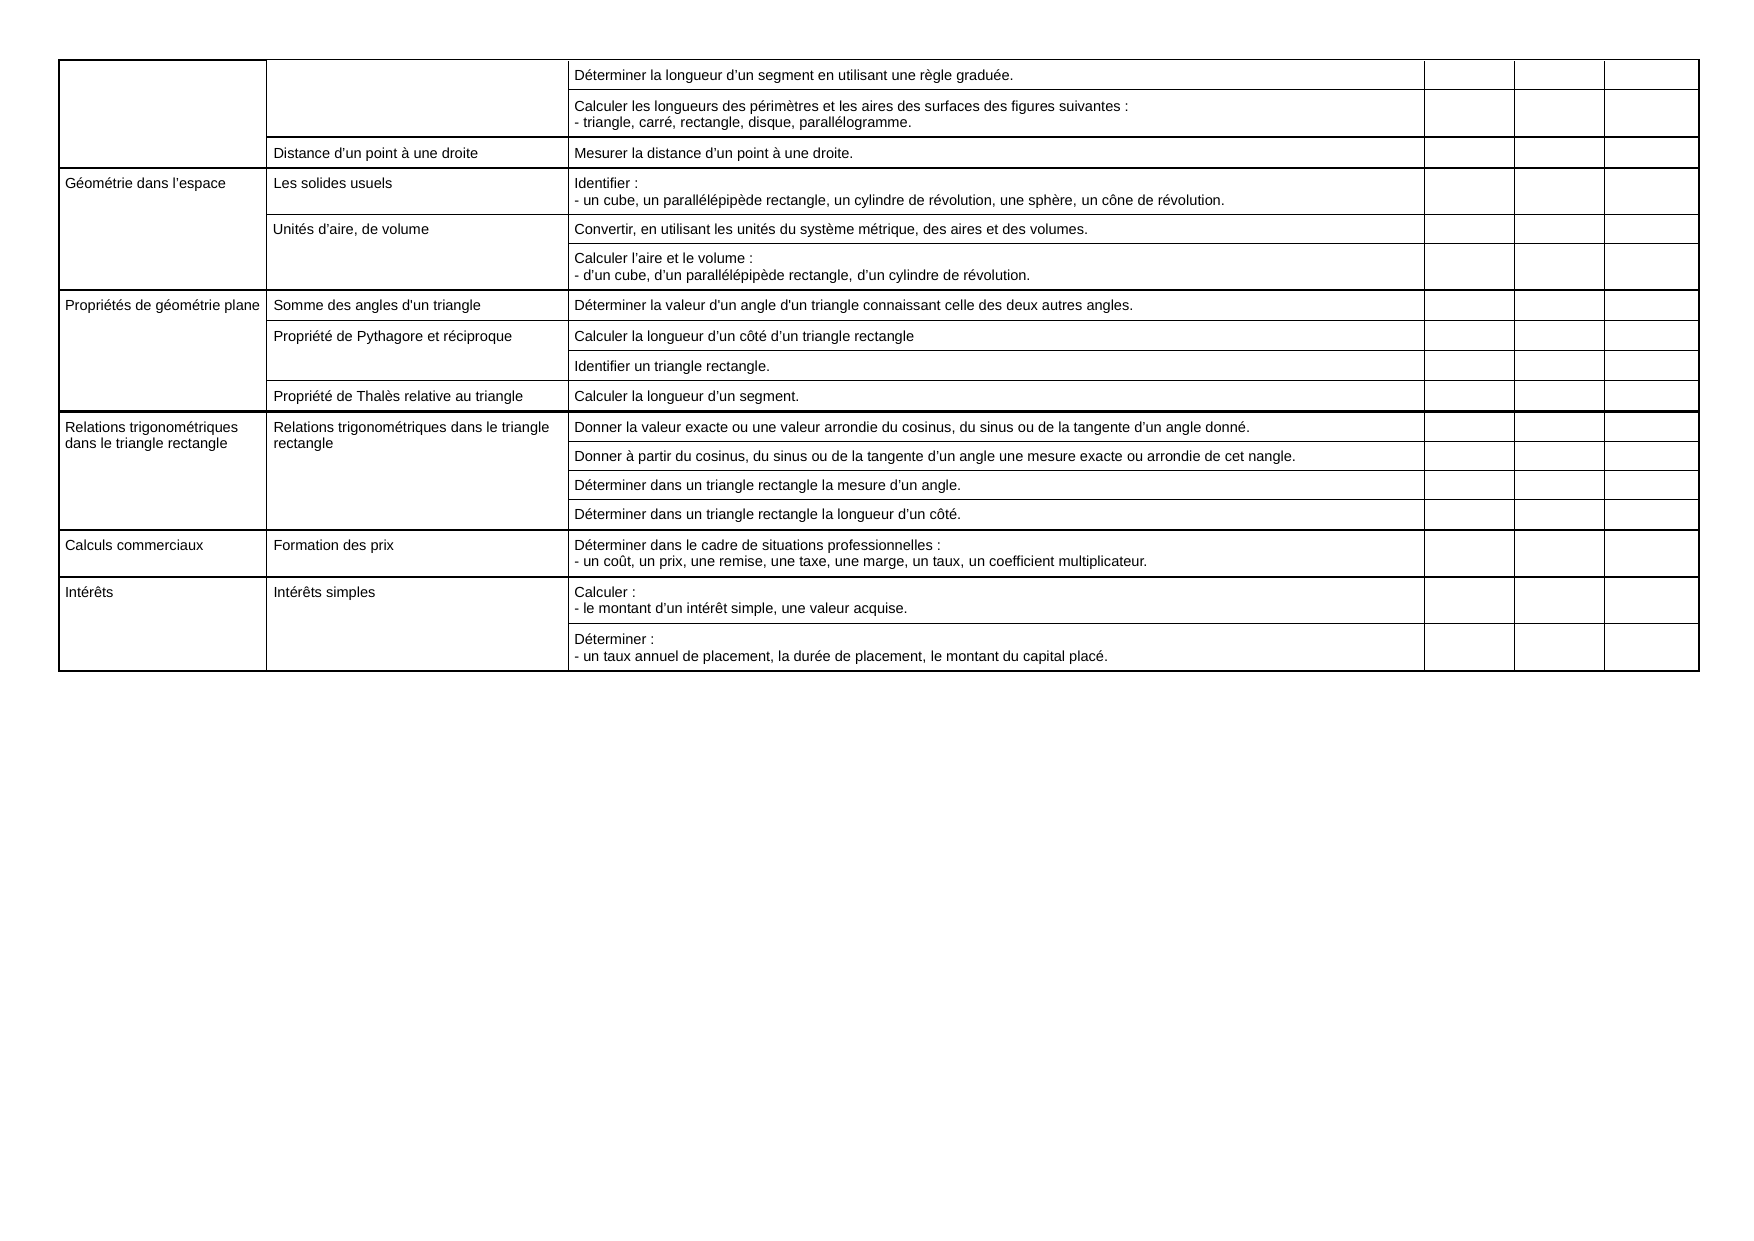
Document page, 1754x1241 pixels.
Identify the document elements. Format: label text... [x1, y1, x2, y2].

table_cell [60, 61, 266, 167]
table_cell Calculs commerciaux [60, 531, 266, 576]
table_cell [1425, 500, 1514, 528]
table_cell Géométrie dans l’espace [60, 169, 266, 289]
table_cell [1605, 351, 1698, 380]
table_cell [1425, 169, 1514, 214]
table_cell Déterminer la longueur d’un segment en utilisant une règle graduée. [569, 60, 1425, 89]
table_cell Unités d’aire, de volume [267, 215, 568, 289]
table_cell Donner à partir du cosinus, du sinus ou de la tangente d’un angle une mesure exacte ou arrondie de cet nangle. [569, 442, 1424, 470]
table_cell [1605, 60, 1698, 89]
table_cell [1515, 90, 1604, 136]
table_cell Formation des prix [267, 531, 568, 576]
table_cell [1425, 321, 1514, 350]
table_cell Les solides usuels [267, 169, 568, 214]
table_cell [1425, 578, 1514, 623]
table_cell [1425, 215, 1514, 243]
table_cell [1515, 413, 1604, 441]
table_cell [1515, 291, 1604, 319]
table_cell [1515, 60, 1604, 89]
table_cell Distance d’un point à une droite [267, 138, 568, 167]
table_cell [1425, 291, 1514, 319]
table_cell Intérêts simples [267, 578, 568, 670]
table_cell [1515, 578, 1604, 623]
table_cell Identifier : - un cube, un parallélépipède rectangle, un cylindre de révolution, une sphère, un cône de révolution. [569, 169, 1424, 214]
table_cell [1515, 215, 1604, 243]
table_cell [1515, 138, 1604, 167]
table_cell Propriété de Thalès relative au triangle [267, 381, 568, 410]
table_cell [1515, 531, 1604, 576]
table_cell [1605, 321, 1698, 350]
table_cell [1425, 442, 1514, 470]
table_cell Relations trigonométriques dans le triangle rectangle [267, 413, 568, 528]
table_cell Déterminer dans le cadre de situations professionnelles : - un coût, un prix, une remise, une taxe, une marge, un taux, un coefficient multiplicateur. [569, 531, 1424, 576]
table_cell [1515, 442, 1604, 470]
table_cell Propriété de Pythagore et réciproque [267, 321, 568, 380]
table_cell [1605, 291, 1698, 319]
table_cell [1515, 351, 1604, 380]
table_cell [1425, 624, 1514, 670]
table_cell [1515, 169, 1604, 214]
table_cell [1425, 90, 1514, 136]
table_cell [1605, 381, 1698, 410]
table_cell Mesurer la distance d’un point à une droite. [569, 138, 1424, 167]
table_cell [1605, 413, 1698, 441]
table_cell [1515, 471, 1604, 499]
table_cell Calculer les longueurs des périmètres et les aires des surfaces des figures suivantes : - triangle, carré, rectangle, disque, parallélogramme. [569, 90, 1424, 136]
table_cell Intérêts [60, 578, 266, 670]
table_cell [1425, 531, 1514, 576]
table_cell [1425, 413, 1514, 441]
table_cell Déterminer dans un triangle rectangle la mesure d’un angle. [569, 471, 1424, 499]
table_cell Relations trigonométriques dans le triangle rectangle [60, 413, 266, 528]
table_cell [1425, 471, 1514, 499]
table_cell Calculer la longueur d’un côté d’un triangle rectangle [569, 321, 1424, 350]
table_cell Calculer la longueur d’un segment. [569, 381, 1424, 410]
table_cell [1605, 442, 1698, 470]
table_cell [1605, 90, 1698, 136]
table_cell Somme des angles d'un triangle [267, 291, 568, 319]
table_cell [1515, 500, 1604, 528]
table_cell Propriétés de géométrie plane [60, 291, 266, 410]
table_cell [1515, 244, 1604, 289]
table_cell Convertir, en utilisant les unités du système métrique, des aires et des volumes. [569, 215, 1424, 243]
table_cell [1605, 500, 1698, 528]
table_cell Donner la valeur exacte ou une valeur arrondie du cosinus, du sinus ou de la tangente d’un angle donné. [569, 413, 1424, 441]
table_cell [267, 60, 568, 136]
table_cell [1425, 381, 1514, 410]
table_cell [1605, 578, 1698, 623]
table_cell [1605, 471, 1698, 499]
table_cell [1605, 215, 1698, 243]
table_cell [1515, 624, 1604, 670]
table_cell Déterminer la valeur d'un angle d'un triangle connaissant celle des deux autres angles. [569, 291, 1424, 319]
table_cell [1425, 351, 1514, 380]
table_cell [1605, 169, 1698, 214]
table_cell [1425, 244, 1514, 289]
table_cell Déterminer dans un triangle rectangle la longueur d’un côté. [569, 500, 1424, 528]
table_cell Calculer : - le montant d’un intérêt simple, une valeur acquise. [569, 578, 1424, 623]
table_cell [1605, 244, 1698, 289]
table_cell [1605, 624, 1698, 670]
table_cell [1515, 381, 1604, 410]
table_cell [1605, 138, 1698, 167]
table_cell Déterminer : - un taux annuel de placement, la durée de placement, le montant du capital placé. [569, 624, 1424, 670]
table_cell [1515, 321, 1604, 350]
table_cell [1425, 138, 1514, 167]
table_cell Identifier un triangle rectangle. [569, 351, 1424, 380]
table_cell [1425, 60, 1514, 89]
table_cell [1605, 531, 1698, 576]
table_cell Calculer l’aire et le volume : - d’un cube, d’un parallélépipède rectangle, d’un cylindre de révolution. [569, 244, 1424, 289]
